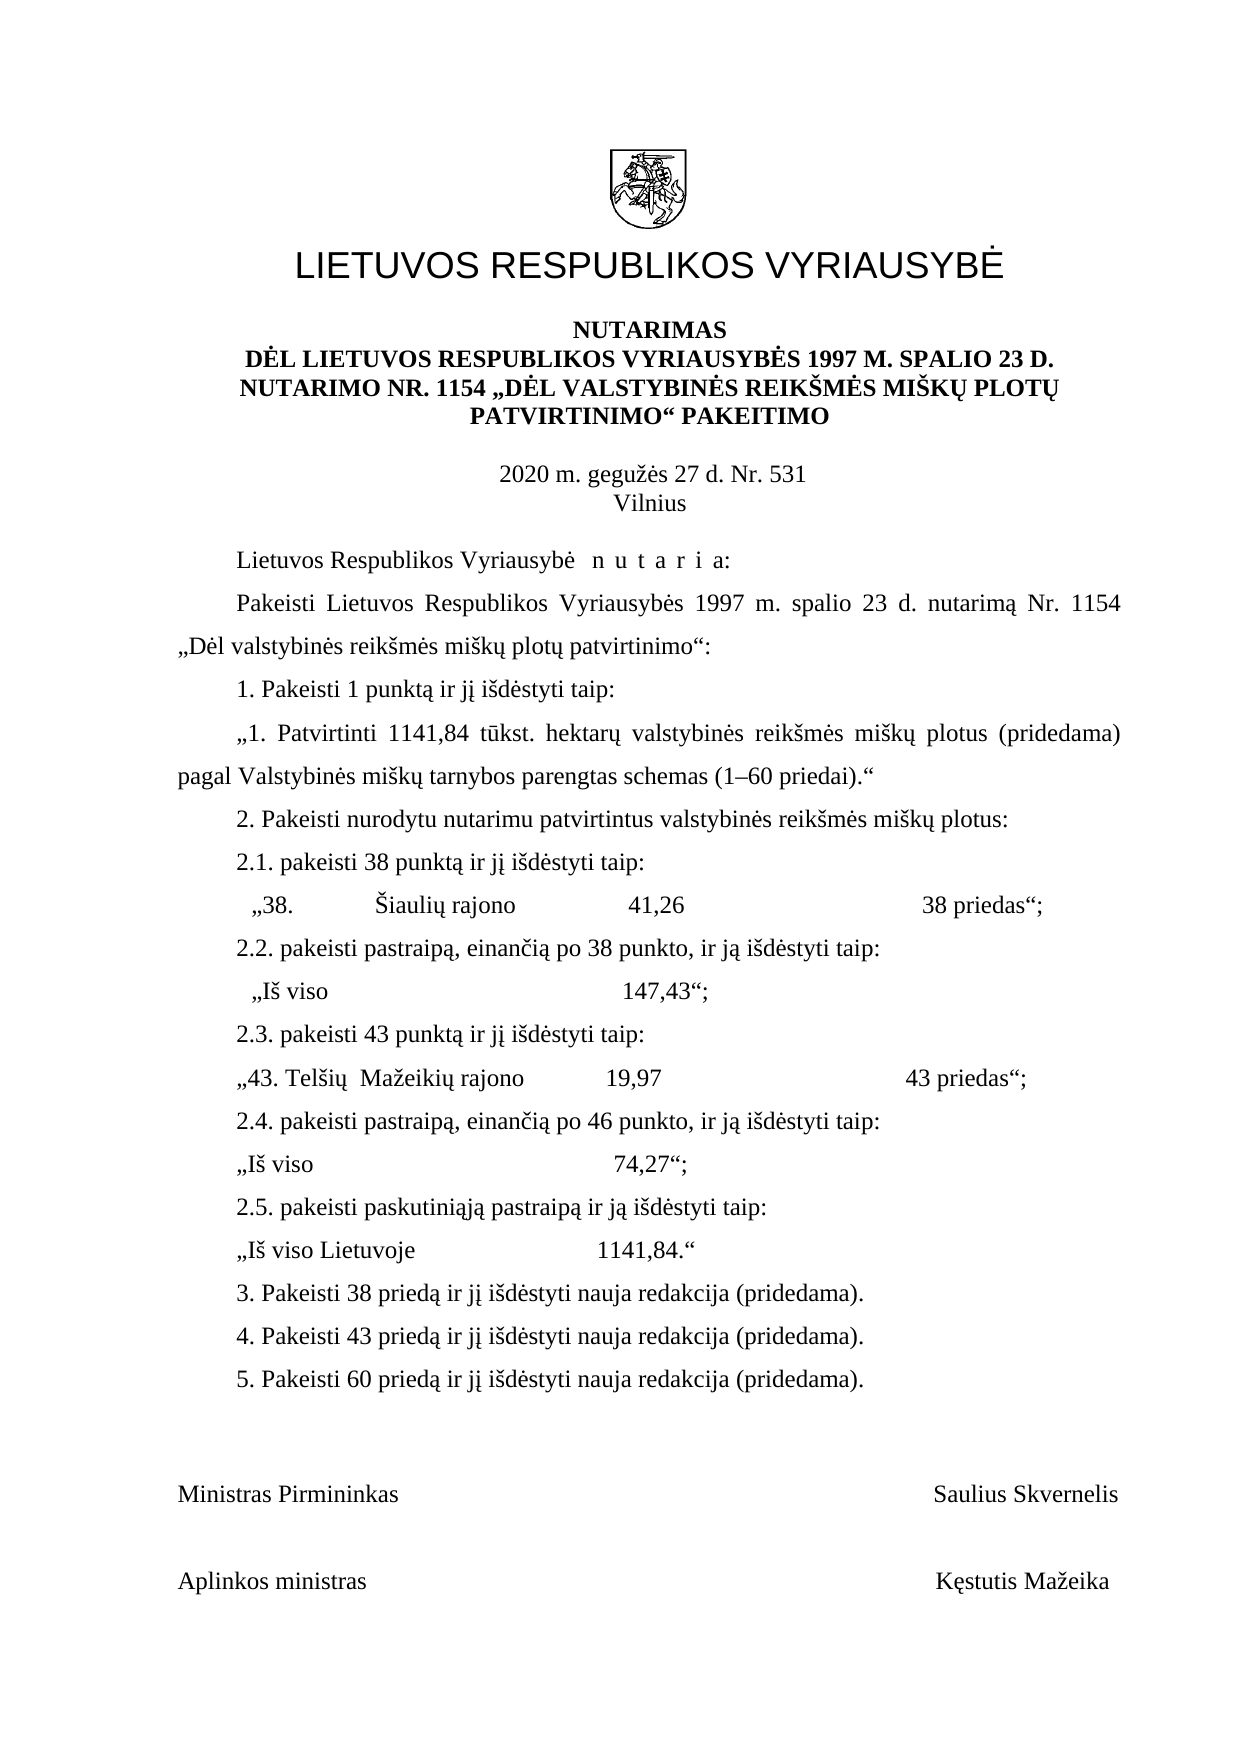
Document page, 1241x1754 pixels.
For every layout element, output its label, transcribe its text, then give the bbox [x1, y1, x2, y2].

text DĖL LIETUVOS RESPUBLIKOS VYRIAUSYBĖS 1997 M. SPALIO 23 D. NUTARIMO NR. 1154 „DĖL VALSTYBINĖS REIKŠMĖS MIŠKŲ PLOTŲ PATVIRTINIMO“ PAKEITIMO [177, 344, 1122, 430]
text Lietuvos Respublikos Vyriausybė [177, 243, 1122, 286]
text „38. Šiaulių rajono 41,26 38 priedas“; [177, 890, 1122, 919]
text 4. Pakeisti 43 priedą ir jį išdėstyti nauja redakcija (pridedama). [177, 1321, 1122, 1350]
text 5. Pakeisti 60 priedą ir jį išdėstyti nauja redakcija (pridedama). [177, 1364, 1122, 1393]
text 2.5. pakeisti paskutiniąją pastraipą ir ją išdėstyti taip: [177, 1192, 1122, 1221]
text Pakeisti Lietuvos Respublikos Vyriausybės 1997 m. spalio 23 d. nutarimą Nr. 1154 „Dėl valstybinės reikšmės miškų plotų patvirtinimo“: [177, 588, 1122, 660]
text Lietuvos Respublikos Vyriausybė nutaria: [177, 545, 1122, 574]
text Vilnius [177, 488, 1122, 516]
text 2.1. pakeisti 38 punktą ir jį išdėstyti taip: [177, 847, 1122, 876]
text 2.3. pakeisti 43 punktą ir jį išdėstyti taip: [177, 1019, 1122, 1048]
text nutarimas [177, 315, 1122, 344]
text 2.2. pakeisti pastraipą, einančią po 38 punkto, ir ją išdėstyti taip: [177, 933, 1122, 962]
text 2. Pakeisti nurodytu nutarimu patvirtintus valstybinės reikšmės miškų plotus: [207, 804, 1122, 833]
text 1. Pakeisti 1 punktą ir jį išdėstyti taip: [177, 674, 1122, 703]
text „43. Telšių Mažeikių rajono 19,97 43 priedas“; [177, 1063, 1122, 1091]
text 3. Pakeisti 38 priedą ir jį išdėstyti nauja redakcija (pridedama). [177, 1278, 1122, 1307]
text „1. Patvirtinti 1141,84 tūkst. hektarų valstybinės reikšmės miškų plotus (pridedama) pagal Valstybinės miškų tarnybos parengtas schemas (1–60 priedai).“ [177, 718, 1122, 789]
text „Iš viso Lietuvoje 1141,84.“ [177, 1235, 1122, 1264]
text „Iš viso 74,27“; [177, 1149, 1122, 1178]
text Ministras Pirmininkas Saulius Skvernelis [177, 1479, 1122, 1508]
text Aplinkos ministras Kęstutis Mažeika [177, 1566, 1122, 1594]
text „Iš viso 147,43“; [177, 976, 1122, 1005]
text 2.4. pakeisti pastraipą, einančią po 46 punkto, ir ją išdėstyti taip: [177, 1106, 1122, 1134]
text 2020 m. gegužės 27 d. Nr. 531 [177, 459, 1122, 488]
